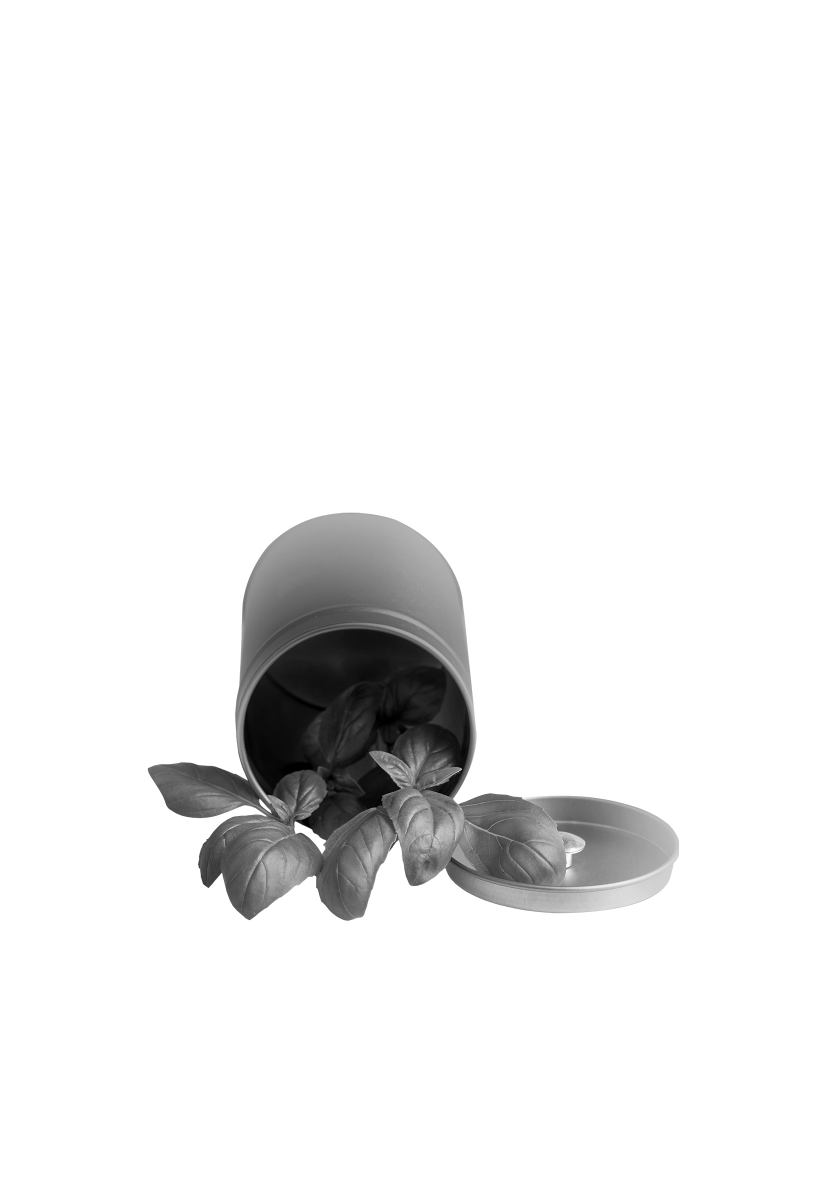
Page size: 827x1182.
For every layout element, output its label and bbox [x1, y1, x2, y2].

picture [147, 512, 680, 921]
